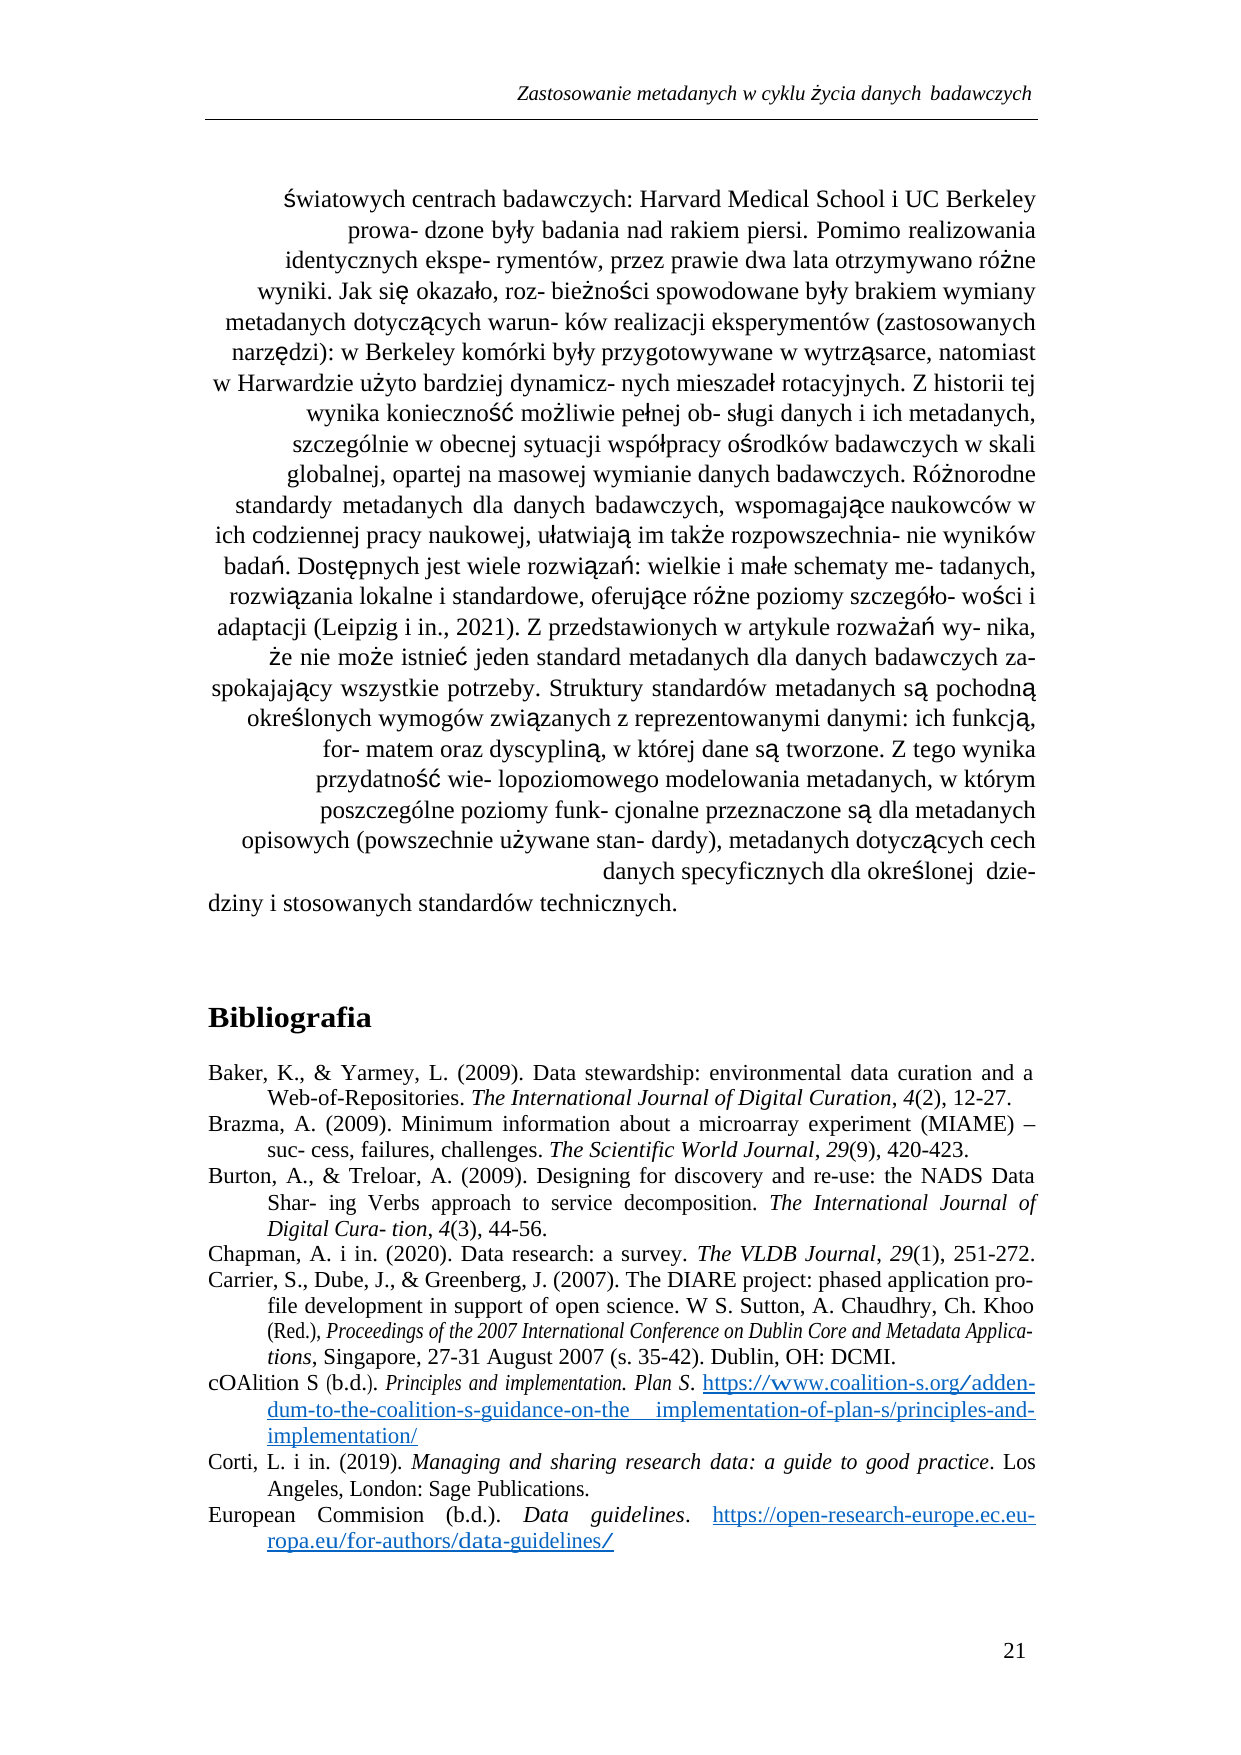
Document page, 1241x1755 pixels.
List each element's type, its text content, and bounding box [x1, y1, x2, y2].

text cOAlition S (b.d.). Principles and implementation. Plan S. https://www.coalition-s.org/adden- dum-to-the-coalition-s-guidance-on-the implementation-of-plan-s/principles-and- implementation/ [208, 1369, 1036, 1448]
text światowych centrach badawczych: Harvard Medical School i UC Berkeley prowa- dzone były badania nad rakiem piersi. Pomimo realizowania identycznych ekspe- rymentów, przez prawie dwa lata otrzymywano różne wyniki. Jak się okazało, roz- bieżności spowodowane były brakiem wymiany metadanych dotyczących warun- ków realizacji eksperymentów (zastosowanych narzędzi): w Berkeley komórki były przygotowywane w wytrząsarce, natomiast w Harwardzie użyto bardziej dynamicz- nych mieszadeł rotacyjnych. Z historii tej wynika konieczność możliwie pełnej ob- sługi danych i ich metadanych, szczególnie w obecnej sytuacji współpracy ośrodków badawczych w skali globalnej, opartej na masowej wymianie danych badawczych. Różnorodne standardy metadanych dla danych badawczych, wspomagające naukowców w ich codziennej pracy naukowej, ułatwiają im także rozpowszechnia- nie wyników badań. Dostępnych jest wiele rozwiązań: wielkie i małe schematy me- tadanych, rozwiązania lokalne i standardowe, oferujące różne poziomy szczegóło- wości i adaptacji (Leipzig i in., 2021). Z przedstawionych w artykule rozważań wy- nika, że nie może istnieć jeden standard metadanych dla danych badawczych za- spokajający wszystkie potrzeby. Struktury standardów metadanych są pochodną określonych wymogów związanych z reprezentowanymi danymi: ich funkcją, for- matem oraz dyscypliną, w której dane są tworzone. Z tego wynika przydatność wie- lopoziomowego modelowania metadanych, w którym poszczególne poziomy funk- cjonalne przeznaczone są dla metadanych opisowych (powszechnie używane stan- dardy), metadanych dotyczących cech danych specyficznych dla określonej dzie- [208, 184, 1036, 885]
text Corti, L. i in. (2019). Managing and sharing research data: a guide to good practice. Los Angeles, London: Sage Publications. [208, 1448, 1036, 1501]
subtitle Bibliografia [208, 1001, 1241, 1034]
text dziny i stosowanych standardów technicznych. [208, 888, 1241, 917]
text file development in support of open science. W S. Sutton, A. Chaudhry, Ch. Khoo (Red.), Proceedings of the 2007 International Conference on Dublin Core and Metadata Applica- tions, Singapore, 27-31 August 2007 (s. 35-42). Dublin, OH: DCMI. [267, 1293, 1036, 1369]
text Burton, A., & Treloar, A. (2009). Designing for discovery and re-use: the NADS Data Shar- ing Verbs approach to service decomposition. The International Journal of Digital Cura- tion, 4(3), 44-56. [208, 1162, 1036, 1241]
text Brazma, A. (2009). Minimum information about a microarray experiment (MIAME) – suc- cess, failures, challenges. The Scientific World Journal, 29(9), 420-423. [208, 1111, 1036, 1162]
text European Commision (b.d.). Data guidelines. https://open-research-europe.ec.eu- ropa.eu/for-authors/data-guidelines/ [208, 1501, 1036, 1554]
text Zastosowanie metadanych w cyklu życia danych badawczych [517, 81, 1241, 105]
text Baker, K., & Yarmey, L. (2009). Data stewardship: environmental data curation and a Web-of-Repositories. The International Journal of Digital Curation, 4(2), 12-27. [208, 1060, 1036, 1111]
text Chapman, A. i in. (2020). Data research: a survey. The VLDB Journal, 29(1), 251-272. Carrier, S., Dube, J., & Greenberg, J. (2007). The DIARE project: phased application pro- [208, 1241, 1036, 1292]
